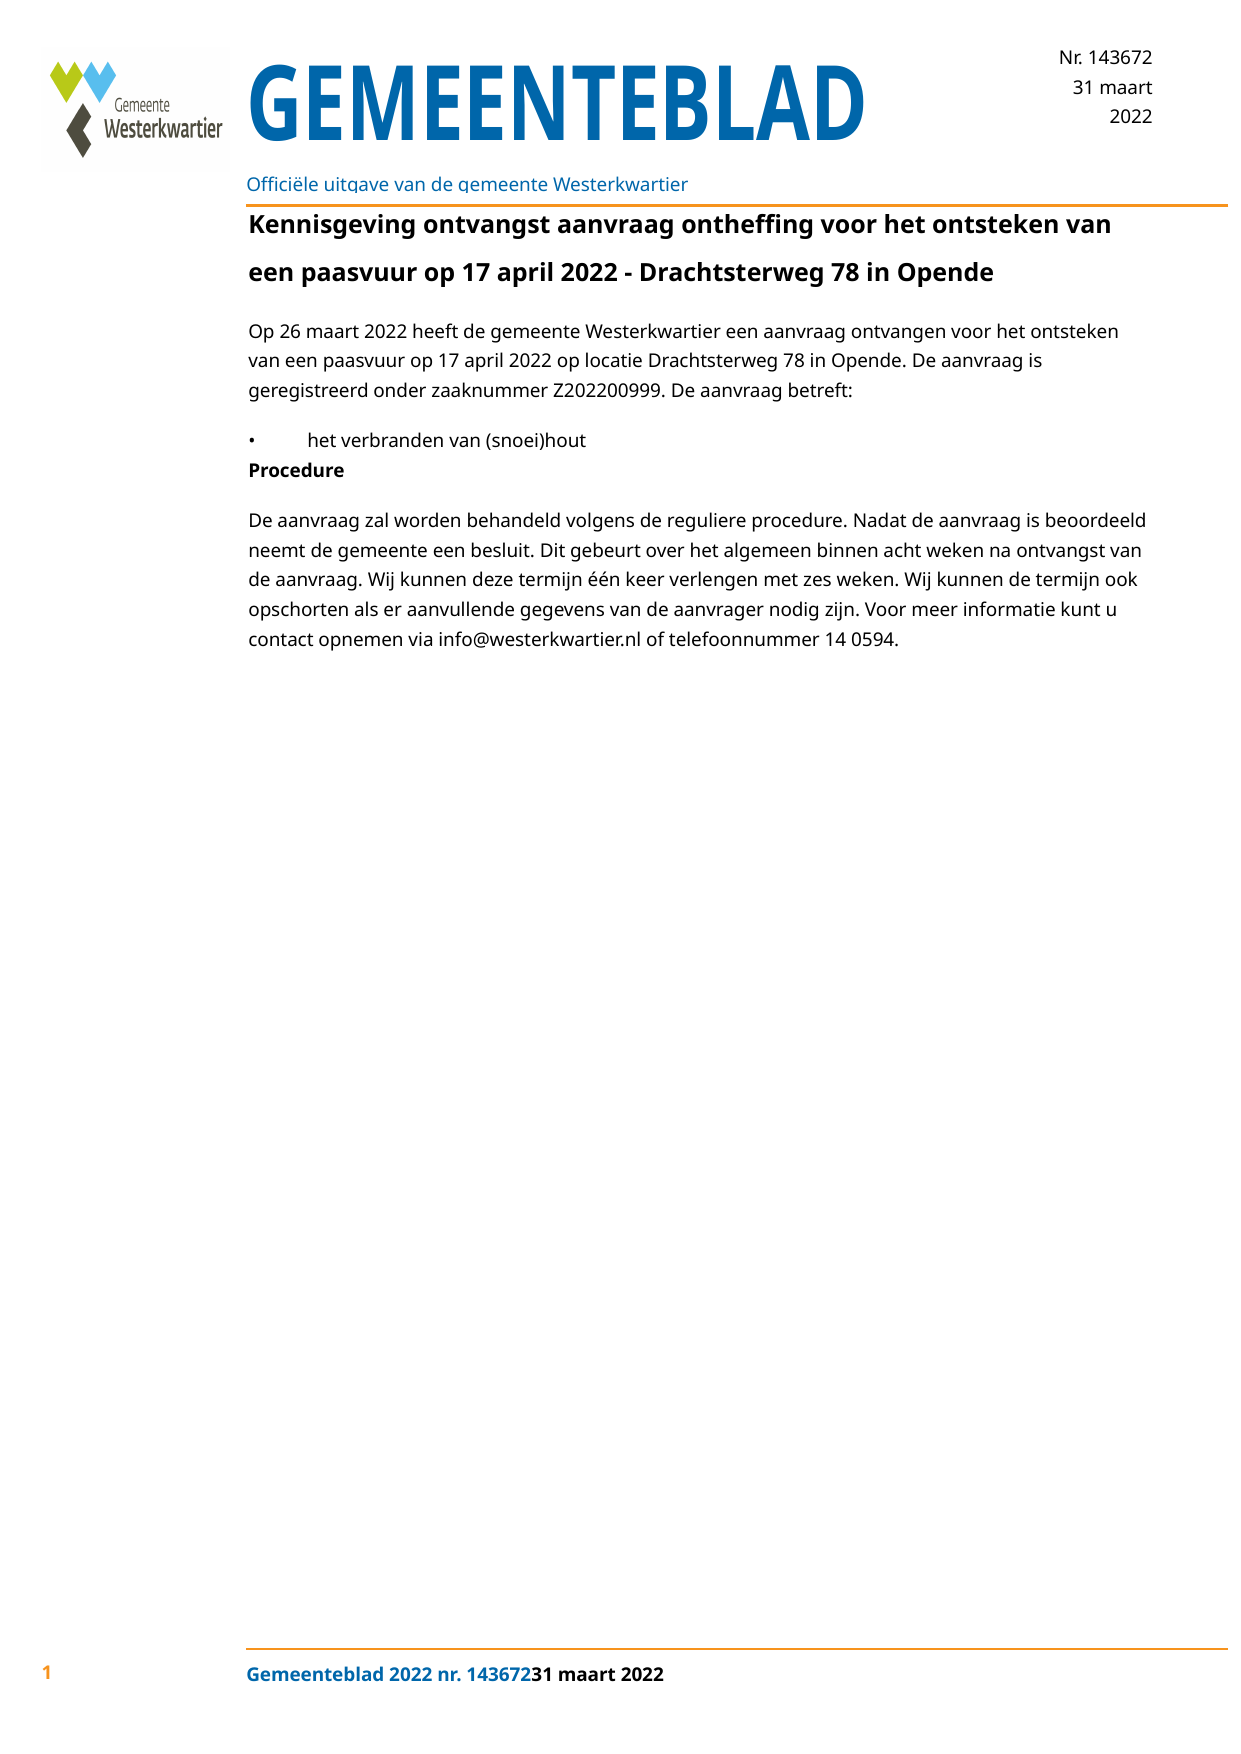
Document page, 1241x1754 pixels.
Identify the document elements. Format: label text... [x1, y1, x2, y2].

picture [41, 47, 231, 172]
text De aanvraag zal worden behandeld volgens de reguliere procedure. Nadat de aanvraag is beoordeeld neemt de gemeente een besluit. Dit gebeurt over het algemeen binnen acht weken na ontvangst van de aanvraag. Wij kunnen deze termijn één keer verlengen met zes weken. Wij kunnen de termijn ook opschorten als er aanvullende gegevens van de aanvrager nodig zijn. Voor meer informatie kunt u contact opnemen via info@westerkwartier.nl of telefoonnummer 14 0594. [248, 507, 1152, 652]
text Op 26 maart 2022 heeft de gemeente Westerkwartier een aanvraag ontvangen voor het ontsteken van een paasvuur op 17 april 2022 op locatie Drachtsterweg 78 in Opende. De aanvraag is geregistreerd onder zaaknummer Z202200999. De aanvraag betreft: [248, 318, 1152, 403]
list het verbranden van (snoei)hout [248, 427, 1152, 453]
text Kennisgeving ontvangst aanvraag ontheffing voor het ontsteken van een paasvuur op 17 april 2022 - Drachtsterweg 78 in Opende [248, 207, 1152, 288]
text Procedure [248, 457, 1152, 483]
